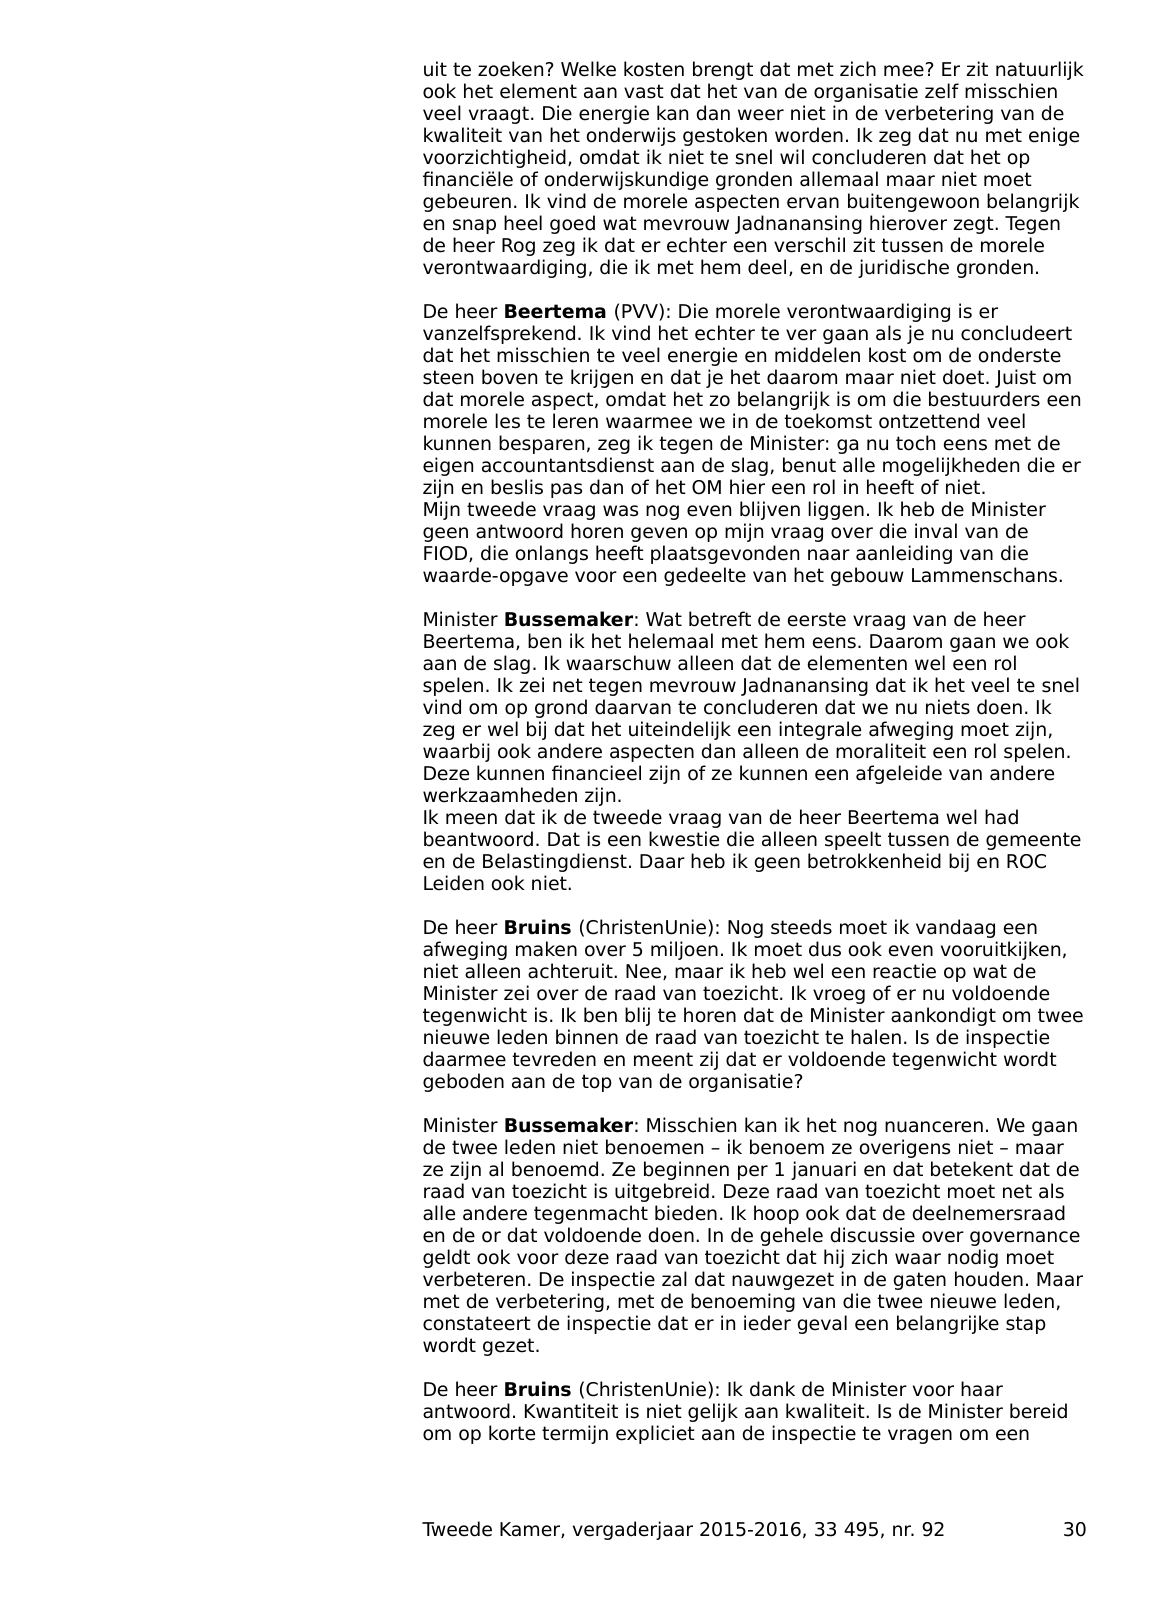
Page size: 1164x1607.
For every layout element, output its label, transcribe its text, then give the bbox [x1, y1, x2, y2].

text uit te zoeken? Welke kosten brengt dat met zich mee? Er zit natuurlijk ook het element aan vast dat het van de organisatie zelf misschien veel vraagt. Die energie kan dan weer niet in de verbetering van de kwaliteit van het onderwijs gestoken worden. Ik zeg dat nu met enige voorzichtigheid, omdat ik niet te snel wil concluderen dat het op financiële of onderwijskundige gronden allemaal maar niet moet gebeuren. Ik vind de morele aspecten ervan buitengewoon belangrijk en snap heel goed wat mevrouw Jadnanansing hierover zegt. Tegen de heer Rog zeg ik dat er echter een verschil zit tussen de morele verontwaardiging, die ik met hem deel, en de juridische gronden. [422, 59, 1087, 279]
text De heer Bruins (ChristenUnie): Nog steeds moet ik vandaag een afweging maken over 5 miljoen. Ik moet dus ook even vooruitkijken, niet alleen achteruit. Nee, maar ik heb wel een reactie op wat de Minister zei over de raad van toezicht. Ik vroeg of er nu voldoende tegenwicht is. Ik ben blij te horen dat de Minister aankondigt om twee nieuwe leden binnen de raad van toezicht te halen. Is de inspectie daarmee tevreden en meent zij dat er voldoende tegenwicht wordt geboden aan de top van de organisatie? [422, 917, 1087, 1093]
text Minister Bussemaker: Wat betreft de eerste vraag van de heer Beertema, ben ik het helemaal met hem eens. Daarom gaan we ook aan de slag. Ik waarschuw alleen dat de elementen wel een rol spelen. Ik zei net tegen mevrouw Jadnanansing dat ik het veel te snel vind om op grond daarvan te concluderen dat we nu niets doen. Ik zeg er wel bij dat het uiteindelijk een integrale afweging moet zijn, waarbij ook andere aspecten dan alleen de moraliteit een rol spelen. Deze kunnen financieel zijn of ze kunnen een afgeleide van andere werkzaamheden zijn. [422, 609, 1087, 807]
text Mijn tweede vraag was nog even blijven liggen. Ik heb de Minister geen antwoord horen geven op mijn vraag over die inval van de FIOD, die onlangs heeft plaatsgevonden naar aanleiding van die waarde-opgave voor een gedeelte van het gebouw Lammenschans. [422, 499, 1087, 587]
text Minister Bussemaker: Misschien kan ik het nog nuanceren. We gaan de twee leden niet benoemen – ik benoem ze overigens niet – maar ze zijn al benoemd. Ze beginnen per 1 januari en dat betekent dat de raad van toezicht is uitgebreid. Deze raad van toezicht moet net als alle andere tegenmacht bieden. Ik hoop ook dat de deelnemersraad en de or dat voldoende doen. In de gehele discussie over governance geldt ook voor deze raad van toezicht dat hij zich waar nodig moet verbeteren. De inspectie zal dat nauwgezet in de gaten houden. Maar met de verbetering, met de benoeming van die twee nieuwe leden, constateert de inspectie dat er in ieder geval een belangrijke stap wordt gezet. [422, 1115, 1087, 1357]
text De heer Beertema (PVV): Die morele verontwaardiging is er vanzelfsprekend. Ik vind het echter te ver gaan als je nu concludeert dat het misschien te veel energie en middelen kost om de onderste steen boven te krijgen en dat je het daarom maar niet doet. Juist om dat morele aspect, omdat het zo belangrijk is om die bestuurders een morele les te leren waarmee we in de toekomst ontzettend veel kunnen besparen, zeg ik tegen de Minister: ga nu toch eens met de eigen accountantsdienst aan de slag, benut alle mogelijkheden die er zijn en beslis pas dan of het OM hier een rol in heeft of niet. [422, 301, 1087, 499]
text De heer Bruins (ChristenUnie): Ik dank de Minister voor haar antwoord. Kwantiteit is niet gelijk aan kwaliteit. Is de Minister bereid om op korte termijn expliciet aan de inspectie te vragen om een [422, 1379, 1087, 1445]
text Ik meen dat ik de tweede vraag van de heer Beertema wel had beantwoord. Dat is een kwestie die alleen speelt tussen de gemeente en de Belastingdienst. Daar heb ik geen betrokkenheid bij en ROC Leiden ook niet. [422, 807, 1087, 895]
